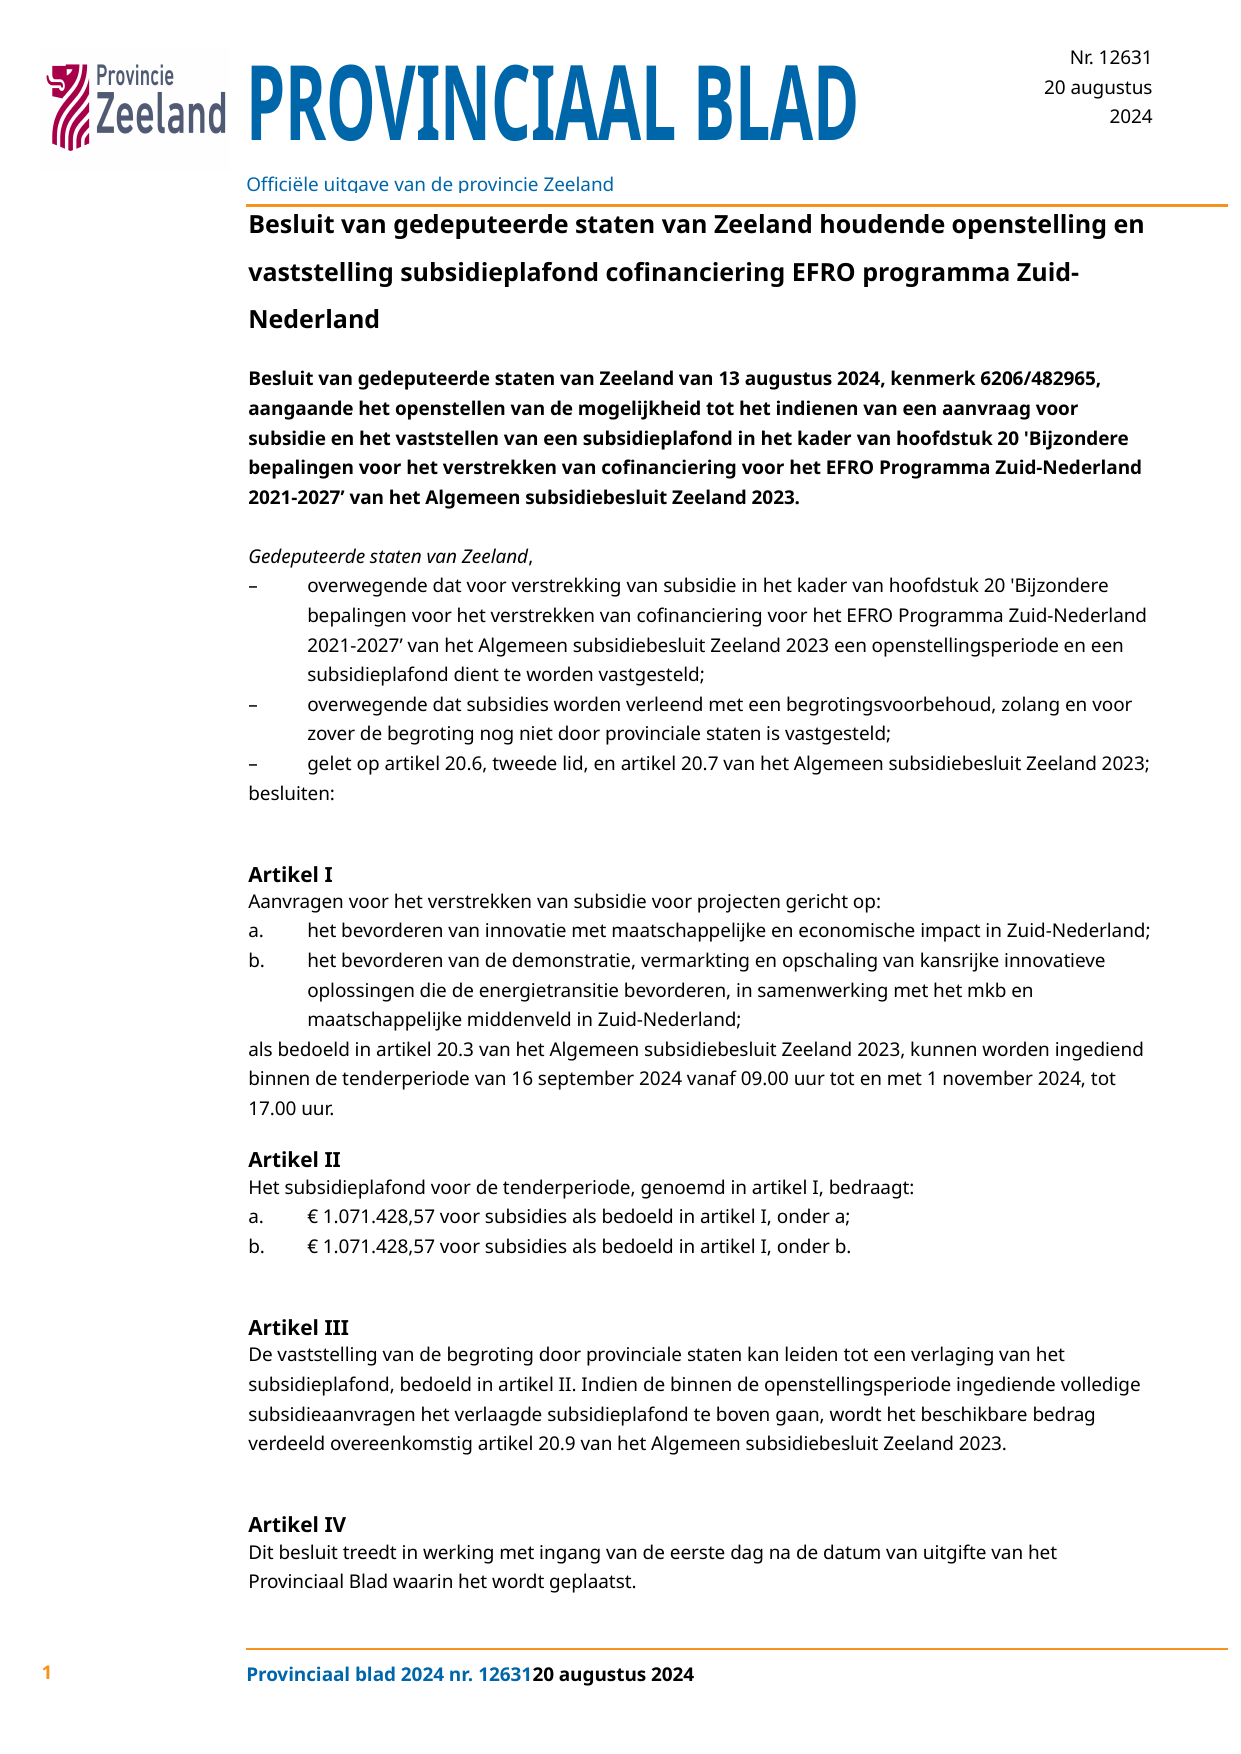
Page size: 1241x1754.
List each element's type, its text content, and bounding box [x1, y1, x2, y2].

list het bevorderen van innovatie met maatschappelijke en economische impact in Zuid-Nederland; [248, 918, 1152, 943]
list overwegende dat voor verstrekking van subsidie in het kader van hoofdstuk 20 'Bijzondere bepalingen voor het verstrekken van cofinanciering voor het EFRO Programma Zuid-Nederland 2021-2027’ van het Algemeen subsidiebesluit Zeeland 2023 een openstellingsperiode en een subsidieplafond dient te worden vastgesteld; [248, 573, 1152, 687]
text als bedoeld in artikel 20.3 van het Algemeen subsidiebesluit Zeeland 2023, kunnen worden ingediend binnen de tenderperiode van 16 september 2024 vanaf 09.00 uur tot en met 1 november 2024, tot 17.00 uur. [248, 1036, 1152, 1121]
list € 1.071.428,57 voor subsidies als bedoeld in artikel I, onder b. [248, 1233, 1152, 1259]
text Besluit van gedeputeerde staten van Zeeland van 13 augustus 2024, kenmerk 6206/482965, aangaande het openstellen van de mogelijkheid tot het indienen van een aanvraag voor subsidie en het vaststellen van een subsidieplafond in het kader van hoofdstuk 20 'Bijzondere bepalingen voor het verstrekken van cofinanciering voor het EFRO Programma Zuid-Nederland 2021-2027’ van het Algemeen subsidiebesluit Zeeland 2023. [248, 366, 1152, 509]
text besluiten: [248, 780, 1152, 805]
text Gedeputeerde staten van Zeeland, [248, 543, 1152, 569]
list overwegende dat subsidies worden verleend met een begrotingsvoorbehoud, zolang en voor zover de begroting nog niet door provinciale staten is vastgesteld; [248, 691, 1152, 746]
text Dit besluit treedt in werking met ingang van de eerste dag na de datum van uitgifte van het Provinciaal Blad waarin het wordt geplaatst. [248, 1539, 1152, 1594]
text Aanvragen voor het verstrekken van subsidie voor projecten gericht op: [248, 888, 1152, 914]
list gelet op artikel 20.6, tweede lid, en artikel 20.7 van het Algemeen subsidiebesluit Zeeland 2023; [248, 750, 1152, 776]
picture [41, 47, 231, 172]
text De vaststelling van de begroting door provinciale staten kan leiden tot een verlaging van het subsidieplafond, bedoeld in artikel II. Indien de binnen de openstellingsperiode ingediende volledige subsidieaanvragen het verlaagde subsidieplafond te boven gaan, wordt het beschikbare bedrag verdeeld overeenkomstig artikel 20.9 van het Algemeen subsidiebesluit Zeeland 2023. [248, 1342, 1152, 1456]
text Artikel I [248, 860, 1152, 888]
text Artikel II [248, 1146, 1152, 1174]
text Besluit van gedeputeerde staten van Zeeland houdende openstelling en vaststelling subsidieplafond cofinanciering EFRO programma Zuid-Nederland [248, 207, 1152, 336]
list het bevorderen van de demonstratie, vermarkting en opschaling van kansrijke innovatieve oplossingen die de energietransitie bevorderen, in samenwerking met het mkb en maatschappelijke middenveld in Zuid-Nederland; [248, 947, 1152, 1032]
text Artikel IV [248, 1510, 1152, 1539]
text Artikel III [248, 1313, 1152, 1342]
list € 1.071.428,57 voor subsidies als bedoeld in artikel I, onder a; [248, 1204, 1152, 1229]
text Het subsidieplafond voor de tenderperiode, genoemd in artikel I, bedraagt: [248, 1174, 1152, 1200]
